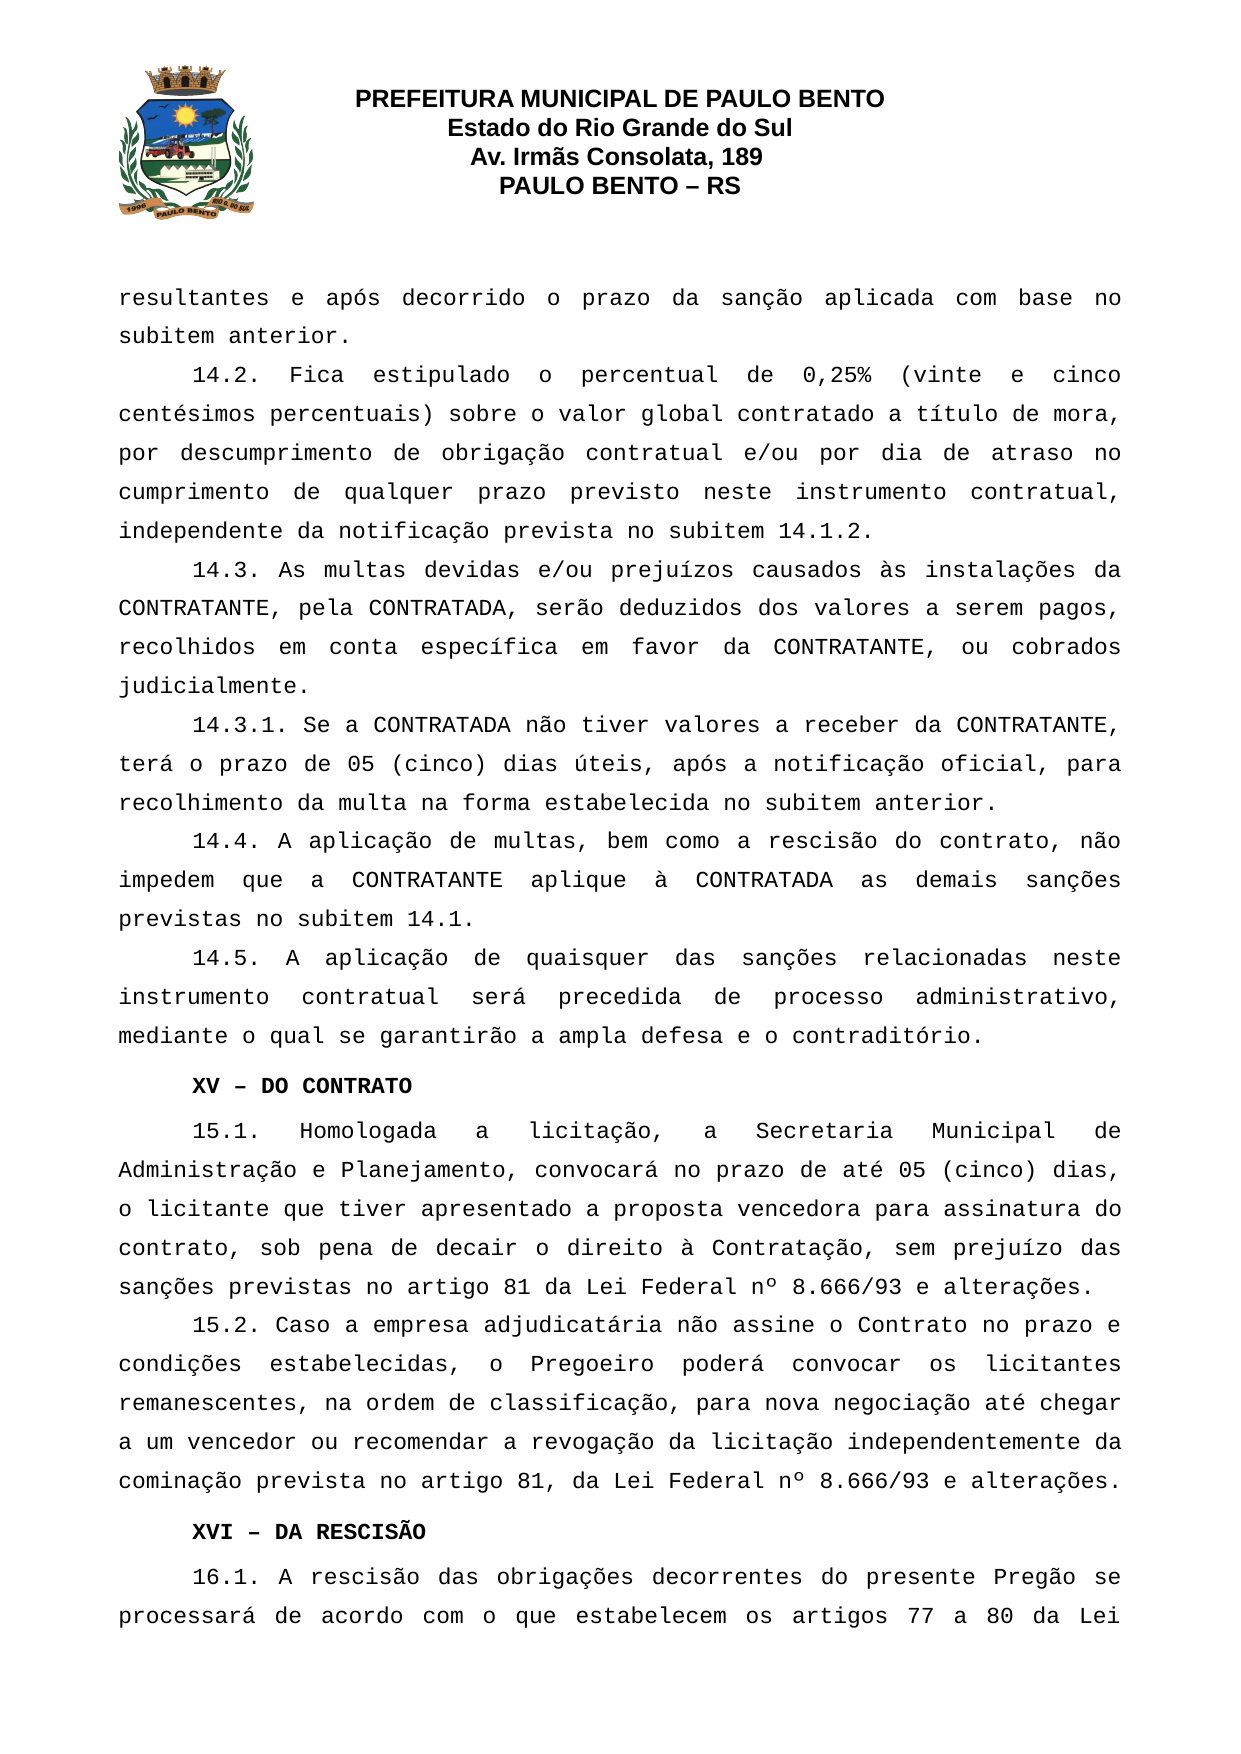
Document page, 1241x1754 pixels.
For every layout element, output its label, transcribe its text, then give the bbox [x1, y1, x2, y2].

text resultantes e após decorrido o prazo da sanção aplicada com base no subitem anterior. [118, 286, 1122, 351]
text 14.4. A aplicação de multas, bem como a rescisão do contrato, não impedem que a CONTRATANTE aplique à CONTRATADA as demais sanções previstas no subitem 14.1. [118, 830, 1122, 933]
text 14.3. As multas devidas e/ou prejuízos causados às instalações da CONTRATANTE, pela CONTRATADA, serão deduzidos dos valores a serem pagos, recolhidos em conta específica em favor da CONTRATANTE, ou cobrados judicialmente. [118, 558, 1122, 700]
text XVI – DA RESCISÃO [118, 1521, 1122, 1546]
text 14.5. A aplicação de quaisquer das sanções relacionadas neste instrumento contratual será precedida de processo administrativo, mediante o qual se garantirão a ampla defesa e o contraditório. [118, 946, 1122, 1050]
text XV – DO CONTRATO [118, 1075, 1122, 1101]
text 14.2. Fica estipulado o percentual de 0,25% (vinte e cinco centésimos percentuais) sobre o valor global contratado a título de mora, por descumprimento de obrigação contratual e/ou por dia de atraso no cumprimento de qualquer prazo previsto neste instrumento contratual, independente da notificação prevista no subitem 14.1.2. [118, 364, 1122, 545]
text 15.2. Caso a empresa adjudicatária não assine o Contrato no prazo e condições estabelecidas, o Pregoeiro poderá convocar os licitantes remanescentes, na ordem de classificação, para nova negociação até chegar a um vencedor ou recomendar a revogação da licitação independentemente da cominação prevista no artigo 81, da Lei Federal nº 8.666/93 e alterações. [118, 1314, 1122, 1495]
text 16.1. A rescisão das obrigações decorrentes do presente Pregão se processará de acordo com o que estabelecem os artigos 77 a 80 da Lei [118, 1565, 1122, 1630]
text 14.3.1. Se a CONTRATADA não tiver valores a receber da CONTRATANTE, terá o prazo de 05 (cinco) dias úteis, após a notificação oficial, para recolhimento da multa na forma estabelecida no subitem anterior. [118, 713, 1122, 817]
picture [118, 65, 254, 220]
text 15.1. Homologada a licitação, a Secretaria Municipal de Administração e Planejamento, convocará no prazo de até 05 (cinco) dias, o licitante que tiver apresentado a proposta vencedora para assinatura do contrato, sob pena de decair o direito à Contratação, sem prejuízo das sanções previstas no artigo 81 da Lei Federal nº 8.666/93 e alterações. [118, 1119, 1122, 1301]
